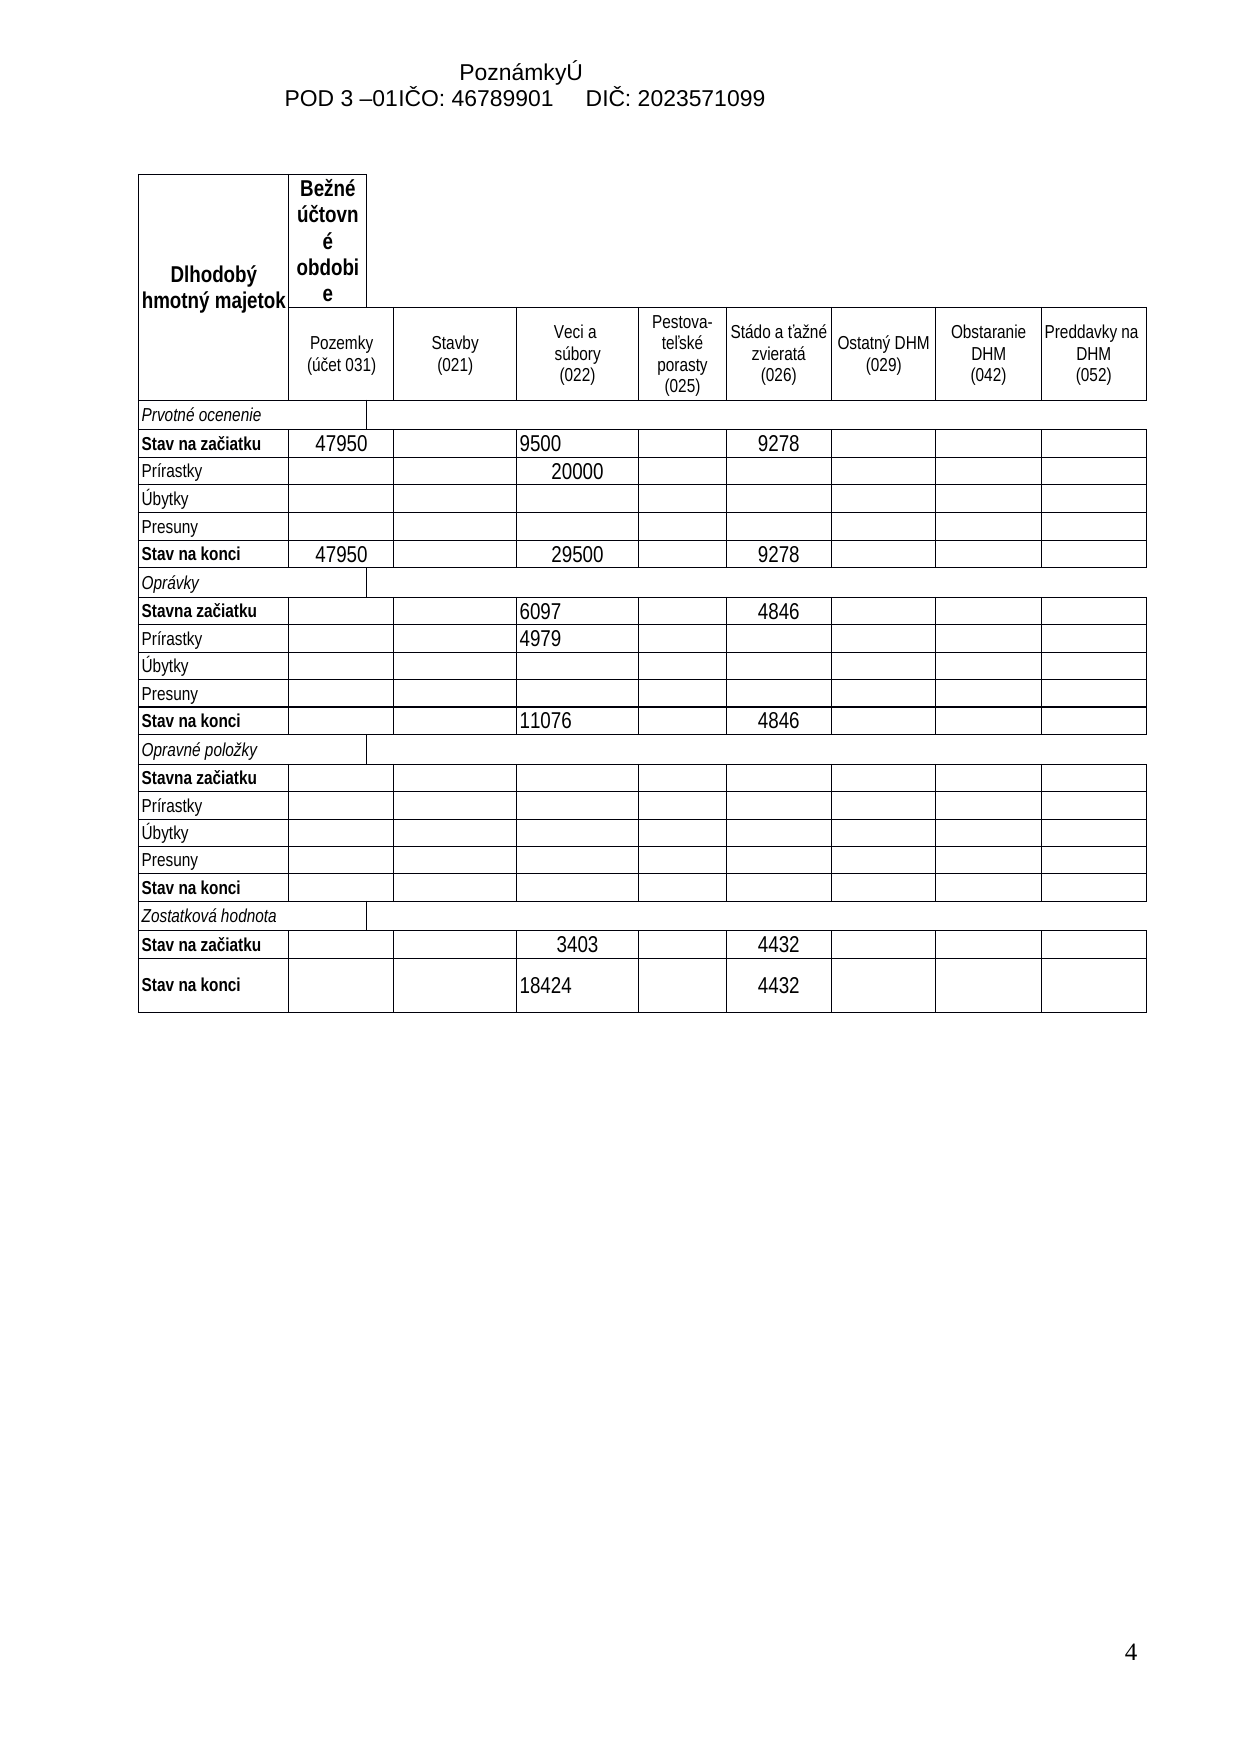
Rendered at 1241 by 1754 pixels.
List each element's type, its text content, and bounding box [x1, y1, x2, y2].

table_cell 47950 [289, 541, 393, 567]
table_cell Stádo a ťažné zvieratá (026) [727, 308, 831, 399]
table_cell Zostatková hodnota [139, 902, 366, 930]
table_cell [1042, 792, 1146, 818]
table_cell [289, 931, 393, 958]
table_cell Stavby (021) [394, 308, 516, 399]
table_cell [936, 765, 1041, 791]
table_cell [289, 874, 393, 901]
table_cell [517, 765, 638, 791]
table_cell [394, 931, 516, 958]
table_cell [832, 458, 935, 484]
table_cell [517, 874, 638, 901]
table_cell [289, 513, 393, 540]
table_cell [394, 792, 516, 818]
table_cell [727, 874, 831, 901]
table_cell [639, 485, 726, 512]
table_cell [832, 625, 935, 652]
table_cell [832, 931, 935, 958]
table_cell [639, 708, 726, 734]
table_cell [727, 820, 831, 846]
table_cell [289, 653, 393, 679]
table_cell [517, 847, 638, 873]
table_cell [394, 653, 516, 679]
table_cell [1042, 847, 1146, 873]
table_cell 4432 [727, 931, 831, 958]
table_cell [936, 485, 1041, 512]
table_cell [1042, 541, 1146, 567]
table_cell [394, 874, 516, 901]
table_header Dlhodobý hmotný majetok [139, 175, 288, 399]
table_cell Úbytky [139, 653, 288, 679]
table_cell [1042, 513, 1146, 540]
table_cell [727, 653, 831, 679]
table_cell [639, 765, 726, 791]
table_cell 4432 [727, 959, 831, 1012]
table_cell Pozemky (účet 031) [289, 308, 393, 399]
table_cell [1042, 598, 1146, 624]
table_cell [394, 765, 516, 791]
table_cell Úbytky [139, 485, 288, 512]
table_cell 29500 [517, 541, 638, 567]
table_cell Prírastky [139, 625, 288, 652]
table_cell [1042, 820, 1146, 846]
table_cell [289, 598, 393, 624]
table_cell [289, 765, 393, 791]
table_cell [727, 513, 831, 540]
table_cell [936, 430, 1041, 457]
table_cell [394, 680, 516, 706]
table_cell [936, 680, 1041, 706]
table_cell Stav na konci [139, 959, 288, 1012]
table_cell Stav na začiatku [139, 430, 288, 457]
table_cell [517, 820, 638, 846]
table_cell [394, 959, 516, 1012]
table_cell [1042, 959, 1146, 1012]
table_cell [639, 680, 726, 706]
table_cell [289, 847, 393, 873]
table_cell Preddavky na DHM (052) [1042, 308, 1146, 399]
table_cell [936, 820, 1041, 846]
table_cell [394, 598, 516, 624]
table_cell 3403 [517, 931, 638, 958]
table_cell [639, 625, 726, 652]
table_cell 4979 [517, 625, 638, 652]
table_cell [832, 680, 935, 706]
table_cell [289, 959, 393, 1012]
table_cell [289, 458, 393, 484]
table_cell Prvotné ocenenie [139, 401, 366, 429]
table_cell Stavna začiatku [139, 598, 288, 624]
table_cell Obstaranie DHM (042) [936, 308, 1041, 399]
table_cell [639, 847, 726, 873]
table_cell Stav na konci [139, 874, 288, 901]
table_cell [1042, 765, 1146, 791]
table_cell Stavna začiatku [139, 765, 288, 791]
table_cell [367, 568, 1146, 597]
table_cell [1042, 430, 1146, 457]
table_cell [394, 847, 516, 873]
table_cell [936, 625, 1041, 652]
table_cell 18424 [517, 959, 638, 1012]
table_cell [936, 931, 1041, 958]
table_cell Presuny [139, 680, 288, 706]
table_cell [727, 485, 831, 512]
table_cell [936, 708, 1041, 734]
table_cell [289, 792, 393, 818]
table_cell [727, 792, 831, 818]
table_cell Úbytky [139, 820, 288, 846]
table_cell [639, 541, 726, 567]
table_cell [1042, 708, 1146, 734]
table_cell [639, 931, 726, 958]
table_cell [1042, 931, 1146, 958]
table_cell [832, 541, 935, 567]
table_cell 4846 [727, 598, 831, 624]
table_cell Presuny [139, 513, 288, 540]
table_cell [832, 430, 935, 457]
table_cell [394, 625, 516, 652]
table_cell 6097 [517, 598, 638, 624]
table_cell [832, 792, 935, 818]
table_cell 9278 [727, 541, 831, 567]
table_cell [832, 959, 935, 1012]
table_cell [832, 847, 935, 873]
table_cell [1042, 680, 1146, 706]
table_cell 9500 [517, 430, 638, 457]
table_cell [517, 792, 638, 818]
table_cell Ostatný DHM (029) [832, 308, 935, 399]
table_cell [289, 820, 393, 846]
table_cell [639, 458, 726, 484]
table_cell [936, 959, 1041, 1012]
table_cell 9278 [727, 430, 831, 457]
table_cell [639, 792, 726, 818]
table_cell [394, 485, 516, 512]
table_cell [289, 708, 393, 734]
table_cell Veci a súbory (022) [517, 308, 638, 399]
table_cell [517, 485, 638, 512]
table_cell Presuny [139, 847, 288, 873]
table_cell [289, 625, 393, 652]
table_cell [639, 430, 726, 457]
table_cell [1042, 625, 1146, 652]
table_cell [394, 458, 516, 484]
table_cell [832, 598, 935, 624]
table_cell [639, 959, 726, 1012]
table_cell 20000 [517, 458, 638, 484]
table_cell [832, 820, 935, 846]
table_cell [832, 765, 935, 791]
table_cell [936, 458, 1041, 484]
table_cell [936, 874, 1041, 901]
table_cell [517, 653, 638, 679]
table_cell [517, 680, 638, 706]
table_cell Stav na konci [139, 541, 288, 567]
table_cell [936, 792, 1041, 818]
table_cell Pestova-teľské porasty (025) [639, 308, 726, 399]
table_cell [367, 735, 1146, 764]
table_cell [727, 625, 831, 652]
table_cell [727, 847, 831, 873]
table_cell Stav na začiatku [139, 931, 288, 958]
table_cell [1042, 874, 1146, 901]
table_cell [936, 513, 1041, 540]
table_cell [1042, 653, 1146, 679]
table_cell [727, 680, 831, 706]
table_cell [394, 430, 516, 457]
table_cell [289, 680, 393, 706]
table_cell [1042, 458, 1146, 484]
table_cell [289, 485, 393, 512]
table_cell 47950 [289, 430, 393, 457]
table_cell [367, 902, 1146, 930]
table_cell [639, 653, 726, 679]
table_cell [832, 653, 935, 679]
table_cell [394, 541, 516, 567]
table_cell [832, 513, 935, 540]
table_cell [639, 874, 726, 901]
table_header [367, 174, 1146, 307]
table_cell [394, 513, 516, 540]
table_cell [832, 874, 935, 901]
table_cell [517, 513, 638, 540]
table_cell Prírastky [139, 792, 288, 818]
table_cell [639, 598, 726, 624]
table_cell Prírastky [139, 458, 288, 484]
table_cell [367, 401, 1146, 429]
table_cell Stav na konci [139, 708, 288, 734]
table_cell [394, 820, 516, 846]
table_cell [832, 485, 935, 512]
table_cell [936, 598, 1041, 624]
table_cell [936, 847, 1041, 873]
table_cell 4846 [727, 708, 831, 734]
table_cell [394, 708, 516, 734]
table_cell Oprávky [139, 568, 366, 597]
table_cell 11076 [517, 708, 638, 734]
table_cell [727, 765, 831, 791]
table_cell Opravné položky [139, 735, 366, 764]
table_header Bežné účtovné obdobie [289, 175, 366, 307]
table_cell [936, 653, 1041, 679]
table_cell [727, 458, 831, 484]
table_cell [832, 708, 935, 734]
table_cell [639, 820, 726, 846]
table_cell [936, 541, 1041, 567]
table_cell [639, 513, 726, 540]
table_cell [1042, 485, 1146, 512]
